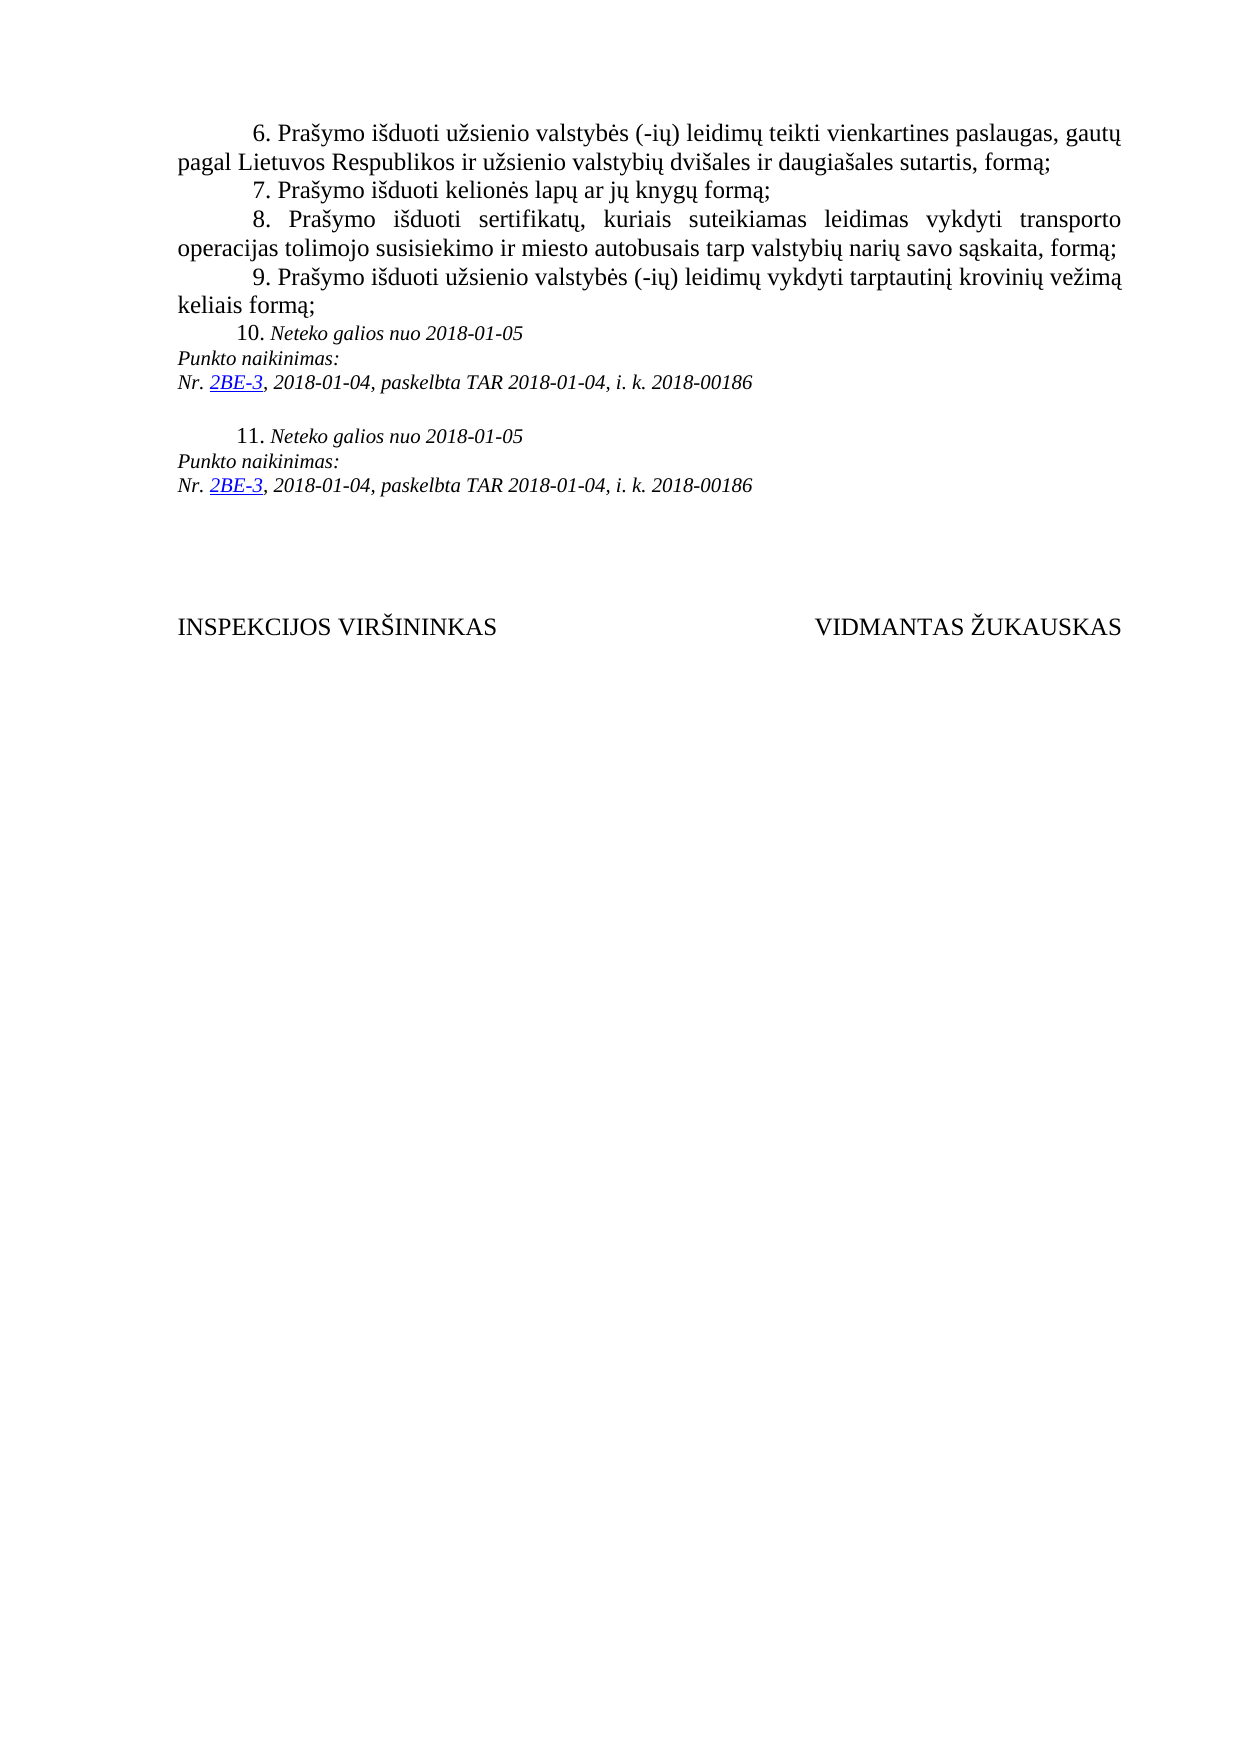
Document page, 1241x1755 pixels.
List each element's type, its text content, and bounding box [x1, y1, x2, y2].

text Punkto naikinimas: [177, 346, 1122, 370]
text 6. Prašymo išduoti užsienio valstybės (-ių) leidimų teikti vienkartines paslaugas, gautų pagal Lietuvos Respublikos ir užsienio valstybių dvišales ir daugiašales sutartis, formą; [177, 118, 1122, 176]
text Nr. 2BE-3, 2018-01-04, paskelbta TAR 2018-01-04, i. k. 2018-00186 [177, 473, 1122, 497]
text Nr. 2BE-3, 2018-01-04, paskelbta TAR 2018-01-04, i. k. 2018-00186 [177, 370, 1122, 394]
text 9. Prašymo išduoti užsienio valstybės (-ių) leidimų vykdyti tarptautinį krovinių vežimą keliais formą; [177, 262, 1122, 319]
text Punkto naikinimas: [177, 449, 1122, 473]
text 11. Neteko galios nuo 2018-01-05 [177, 423, 1122, 449]
text 7. Prašymo išduoti kelionės lapų ar jų knygų formą; [177, 176, 1122, 204]
text 10. Neteko galios nuo 2018-01-05 [177, 319, 1122, 346]
text 8. Prašymo išduoti sertifikatų, kuriais suteikiamas leidimas vykdyti transporto operacijas tolimojo susisiekimo ir miesto autobusais tarp valstybių narių savo sąskaita, formą; [177, 204, 1122, 262]
text Inspekcijos viršininkas Vidmantas Žukauskas [177, 612, 1122, 641]
